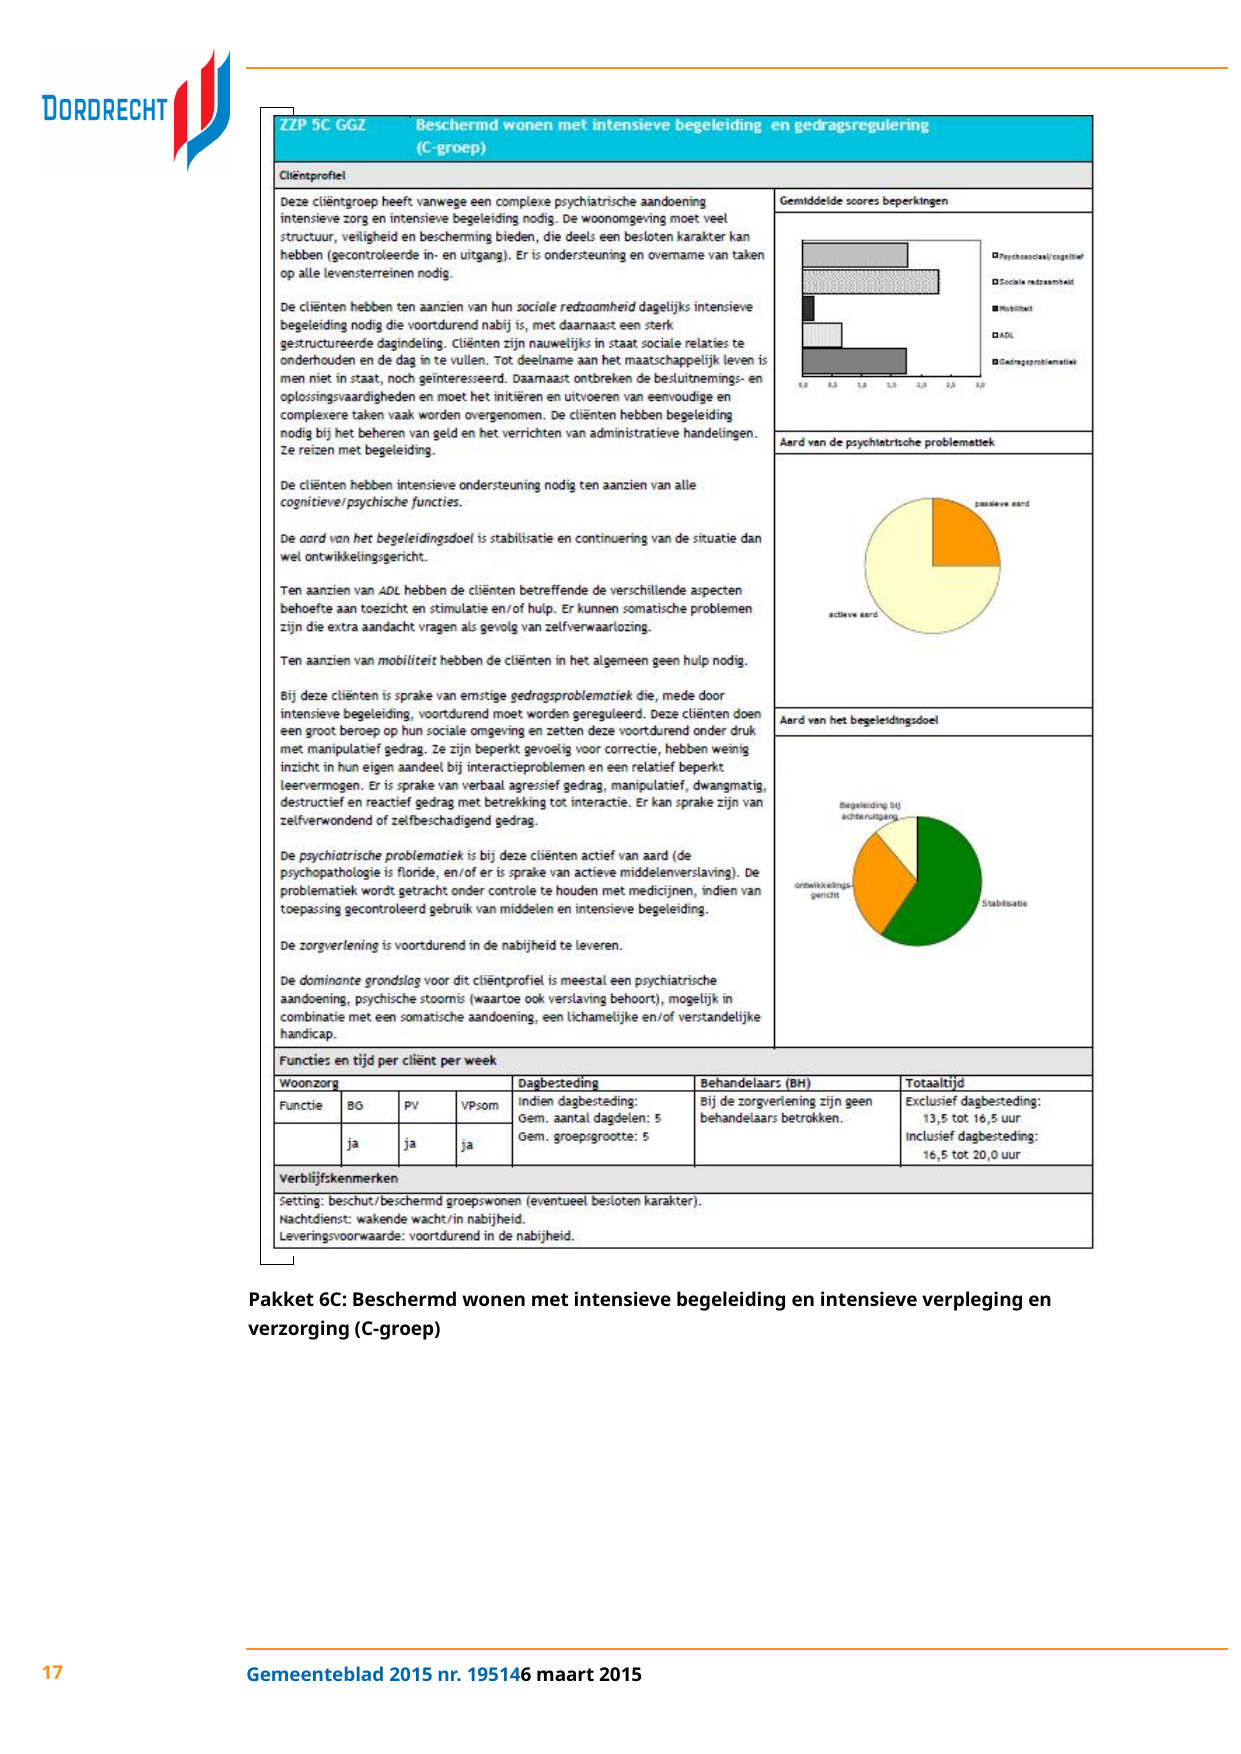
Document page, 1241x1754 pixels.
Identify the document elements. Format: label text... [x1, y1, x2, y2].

picture [268, 115, 1102, 1256]
picture [41, 47, 231, 172]
text Pakket 6C: Beschermd wonen met intensieve begeleiding en intensieve verpleging en verzorging (C-groep) [248, 1286, 1152, 1341]
